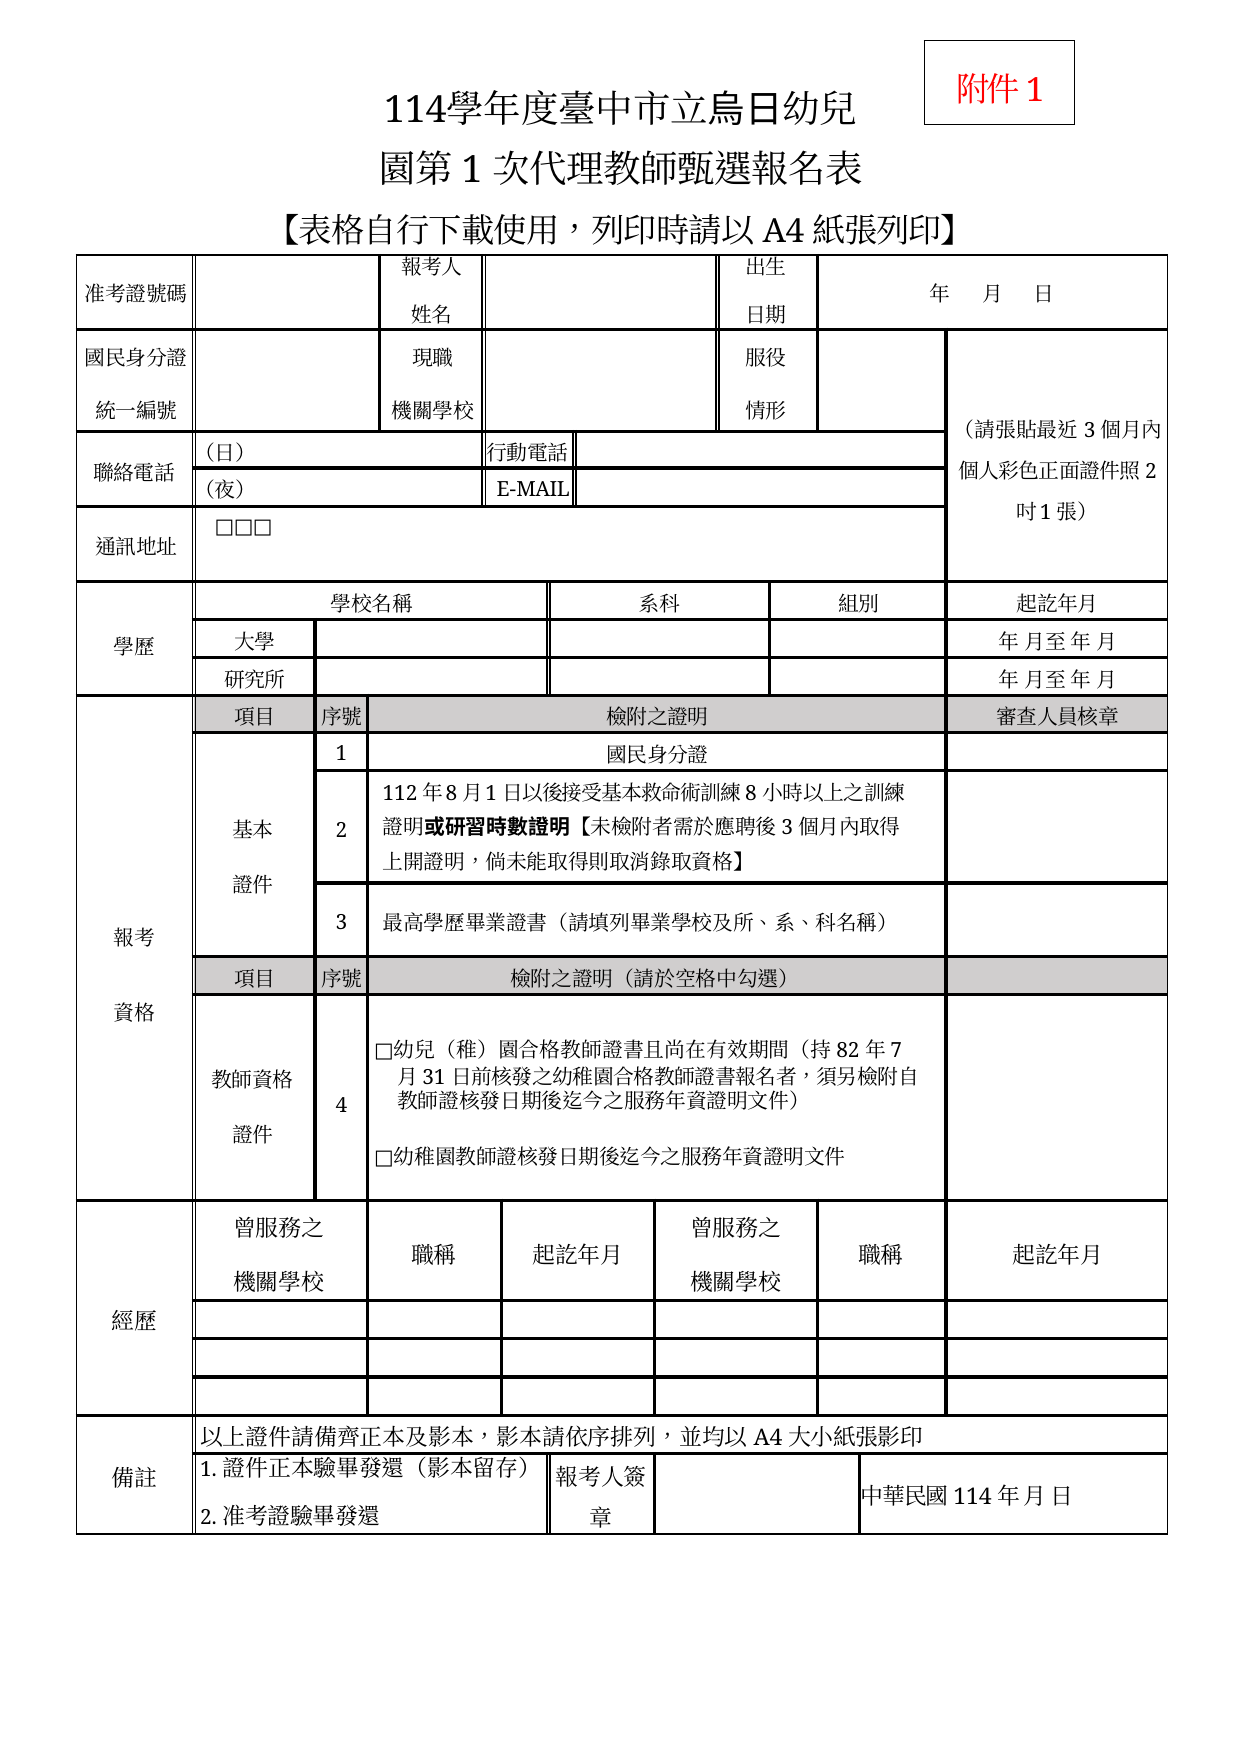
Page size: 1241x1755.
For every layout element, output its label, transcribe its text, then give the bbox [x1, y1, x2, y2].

table_cell 行動電話 [486, 433, 572, 466]
table_cell 項目 [196, 697, 313, 731]
table_cell 服役 情形 [720, 331, 816, 430]
table_header [486, 256, 715, 328]
table_cell [503, 1340, 653, 1375]
table_cell [317, 659, 546, 693]
table_cell [819, 1340, 944, 1375]
table_cell [577, 470, 944, 504]
table_cell 國民身分證 統一編號 [77, 331, 192, 430]
table_cell [656, 1379, 816, 1413]
table_cell 現職 機關學校 [381, 331, 481, 430]
table_cell [577, 433, 944, 466]
table_cell [196, 1340, 366, 1375]
table_cell 起訖年月 [503, 1202, 653, 1299]
table_cell [948, 734, 1167, 769]
table_header [196, 256, 378, 328]
table_cell [948, 958, 1167, 993]
table_header 報考人 姓名 [381, 256, 481, 328]
table_cell 起訖年月 [948, 583, 1167, 618]
table_cell 項目 [196, 958, 313, 993]
table_cell 中華民國 114 年 月 日 [861, 1455, 1167, 1533]
table_cell [771, 659, 944, 693]
table_cell 2 [317, 772, 366, 881]
table_cell [551, 659, 768, 693]
table_cell 基本證件 [196, 734, 313, 955]
table_cell [819, 331, 944, 430]
table_cell [369, 1379, 500, 1413]
table_cell 年 月至 年 月 [948, 621, 1167, 656]
table_cell 序號 [317, 958, 366, 993]
table_cell [819, 1302, 944, 1337]
table_cell [948, 1340, 1167, 1375]
text [925, 41, 1074, 124]
text 附件 1 [956, 63, 1074, 111]
table_cell [503, 1379, 653, 1413]
table_cell 報考資格 [77, 697, 192, 1198]
table_cell 通訊地址 [77, 508, 192, 580]
table_cell [196, 1302, 366, 1337]
table_cell [948, 772, 1167, 881]
table_cell [948, 1379, 1167, 1413]
table_cell [656, 1455, 858, 1533]
table_cell [948, 1302, 1167, 1337]
table_cell 起訖年月 [948, 1202, 1167, 1299]
table_cell 學歷 [77, 583, 192, 693]
table_cell [656, 1340, 816, 1375]
table_cell 112 年 8 月 1 日以後接受基本救命術訓練 8 小時以上之訓練 證明或研習時數證明【未檢附者需於應聘後 3 個月內取得上開證明，倘未能取得則取消錄取資格】 [369, 772, 944, 881]
table_cell 曾服務之 機關學校 [656, 1202, 816, 1299]
table_cell [369, 1302, 500, 1337]
table_cell [486, 331, 715, 430]
table_cell 序號 [317, 697, 366, 731]
table_cell 審查人員核章 [948, 697, 1167, 731]
table_cell 組別 [771, 583, 944, 618]
table_cell 聯絡電話 [77, 433, 192, 504]
table_cell 研究所 [196, 659, 313, 693]
table_cell 年 月至 年 月 [948, 659, 1167, 693]
table_cell 曾服務之 機關學校 [196, 1202, 366, 1299]
table_cell E-MAIL [486, 470, 572, 504]
table_cell 職稱 [819, 1202, 944, 1299]
table_cell 教師資格證件 [196, 996, 313, 1198]
table_cell [551, 621, 768, 656]
text 【表格自行下載使用，列印時請以 A4 紙張列印】 [44, 204, 1197, 252]
table_cell [819, 1379, 944, 1413]
table_cell □幼兒（稚）園合格教師證書且尚在有效期間（持 82 年 7 月 31 日前核發之幼稚園合格教師證書報名者，須另檢附自教師證核發日期後迄今之服務年資證明文件） □幼稚園教師證核發日期後迄今之服務年資證明文件 [369, 996, 944, 1198]
table_cell □□□ [196, 508, 944, 580]
table_cell 以上證件請備齊正本及影本，影本請依序排列，並均以 A4 大小紙張影印 [196, 1417, 1167, 1452]
table_header 年 月 日 [819, 256, 1167, 328]
table_cell （日） [196, 433, 481, 466]
table_cell 最高學歷畢業證書（請填列畢業學校及所、系、科名稱） [369, 885, 944, 955]
table_cell 學校名稱 [196, 583, 546, 618]
table_cell 1 [317, 734, 366, 769]
table_cell 報考人簽 章 [551, 1455, 653, 1533]
table_cell [948, 885, 1167, 955]
table_cell 檢附之證明 [369, 697, 944, 731]
table_cell 大學 [196, 621, 313, 656]
table_cell （請張貼最近 3 個月內 個人彩色正面證件照 2 吋 1 張） [948, 331, 1167, 580]
table_cell [948, 996, 1167, 1198]
table_cell [196, 1379, 366, 1413]
table_cell 備註 [77, 1417, 192, 1533]
table_cell [317, 621, 546, 656]
table_cell 4 [317, 996, 366, 1198]
table_cell 職稱 [369, 1202, 500, 1299]
table_cell （夜） [196, 470, 481, 504]
table_cell [369, 1340, 500, 1375]
table_cell 系科 [551, 583, 768, 618]
table_header 准考證號碼 [77, 256, 192, 328]
table_cell 檢附之證明（請於空格中勾選） [369, 958, 944, 993]
table_cell [771, 621, 944, 656]
table_cell 經歷 [77, 1202, 192, 1413]
table_cell [196, 331, 378, 430]
table_cell 證件正本驗畢發還（影本留存） 准考證驗畢發還 [196, 1455, 546, 1533]
table_cell 3 [317, 885, 366, 955]
table_cell [656, 1302, 816, 1337]
table_cell 國民身分證 [369, 734, 944, 769]
text 114學年度臺中市立烏日幼兒園第 1 次代理教師甄選報名表 [367, 79, 874, 194]
table_header 出生 日期 [720, 256, 816, 328]
table_cell [503, 1302, 653, 1337]
